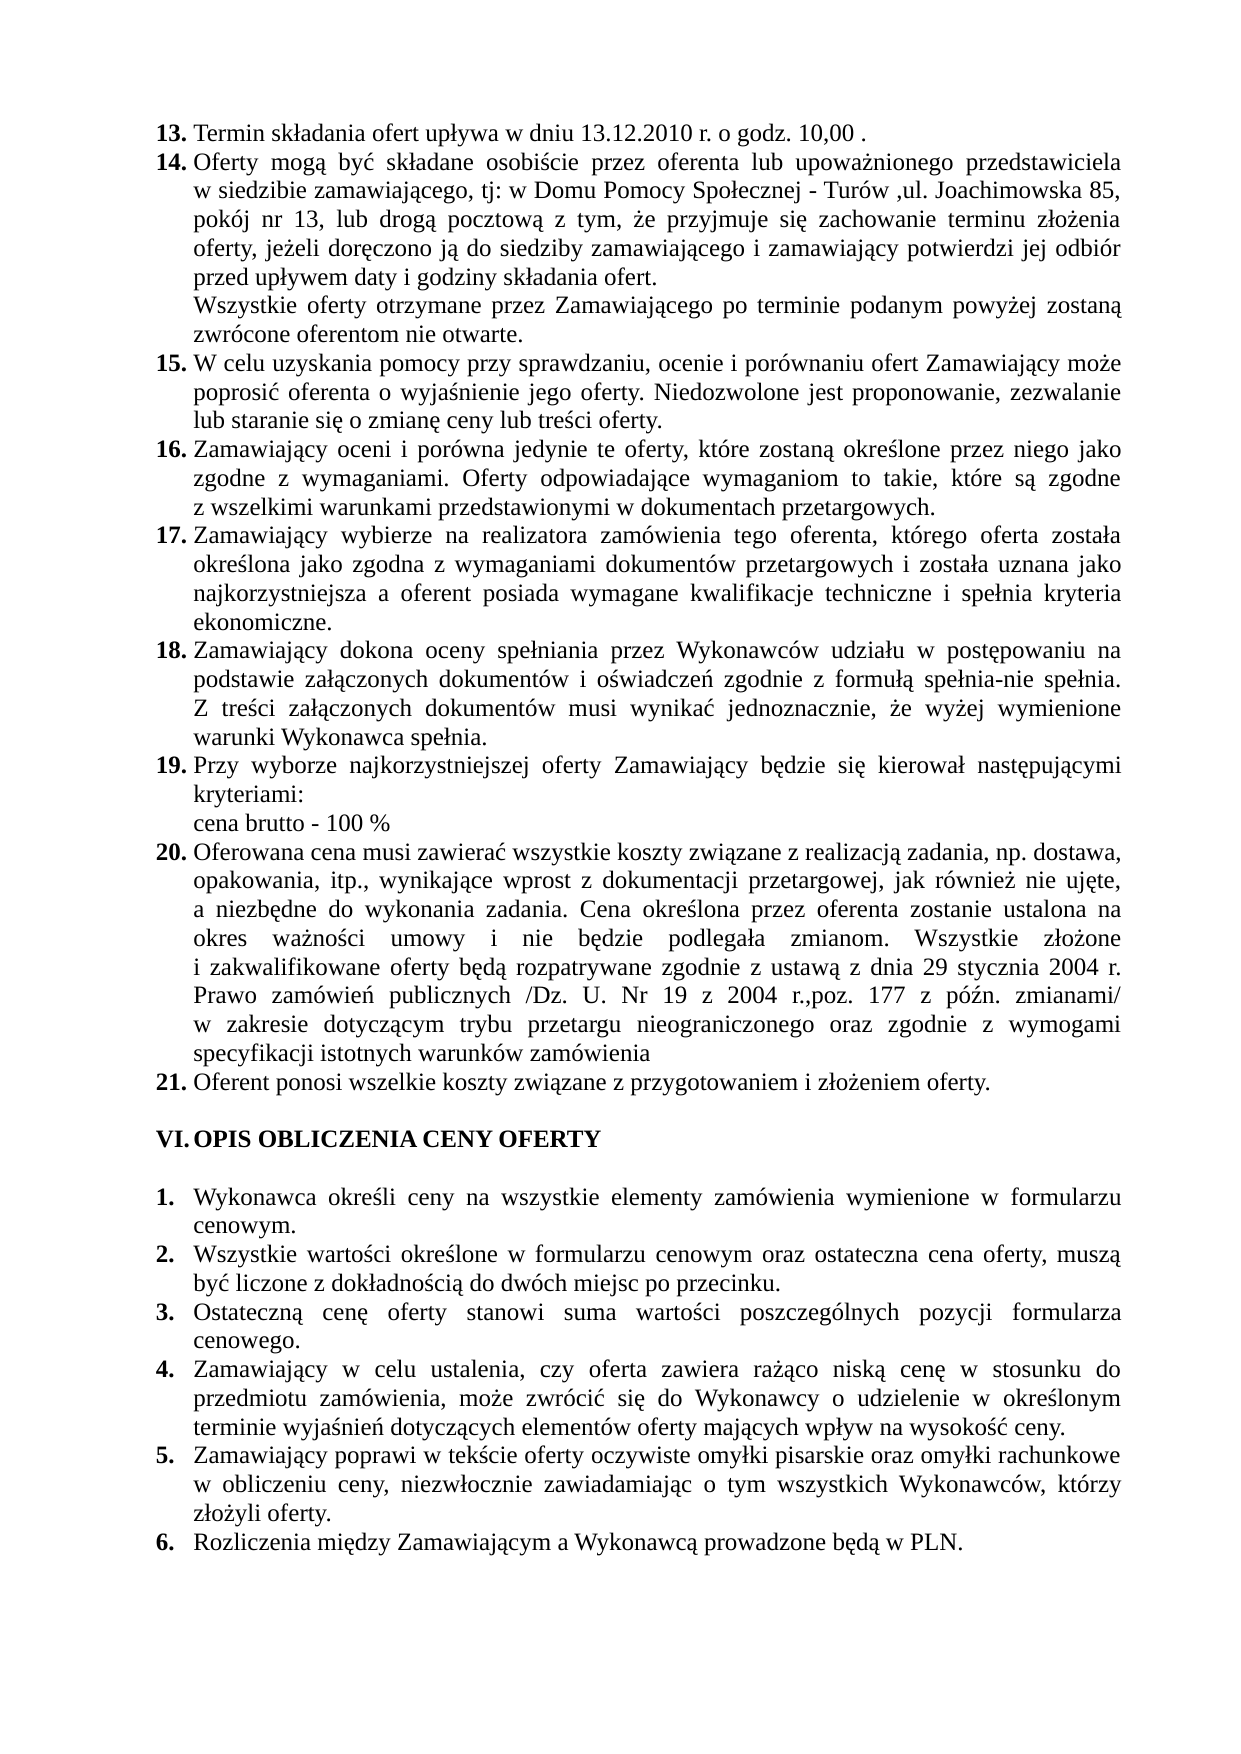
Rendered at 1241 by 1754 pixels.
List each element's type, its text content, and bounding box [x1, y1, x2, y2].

list Zamawiający wybierze na realizatora zamówienia tego oferenta, którego oferta została określona jako zgodna z wymaganiami dokumentów przetargowych i została uznana jako najkorzystniejsza a oferent posiada wymagane kwalifikacje techniczne i spełnia kryteria ekonomiczne. [156, 521, 1122, 636]
list Zamawiający poprawi w tekście oferty oczywiste omyłki pisarskie oraz omyłki rachunkowe w obliczeniu ceny, niezwłocznie zawiadamiając o tym wszystkich Wykonawców, którzy złożyli oferty. [156, 1441, 1122, 1527]
list Przy wyborze najkorzystniejszej oferty Zamawiający będzie się kierował następującymi kryteriami: [156, 751, 1122, 808]
list Zamawiający oceni i porówna jedynie te oferty, które zostaną określone przez niego jako zgodne z wymaganiami. Oferty odpowiadające wymaganiom to takie, które są zgodne z wszelkimi warunkami przedstawionymi w dokumentach przetargowych. [156, 434, 1122, 521]
list Zamawiający dokona oceny spełniania przez Wykonawców udziału w postępowaniu na podstawie załączonych dokumentów i oświadczeń zgodnie z formułą spełnia-nie spełnia. Z treści załączonych dokumentów musi wynikać jednoznacznie, że wyżej wymienione warunki Wykonawca spełnia. [156, 636, 1122, 751]
list Rozliczenia między Zamawiającym a Wykonawcą prowadzone będą w PLN. [156, 1527, 1122, 1556]
list cena brutto - 100 % [156, 808, 1122, 837]
list Zamawiający w celu ustalenia, czy oferta zawiera rażąco niską cenę w stosunku do przedmiotu zamówienia, może zwrócić się do Wykonawcy o udzielenie w określonym terminie wyjaśnień dotyczących elementów oferty mających wpływ na wysokość ceny. [156, 1354, 1122, 1441]
list OPIS OBLICZENIA CENY OFERTY [156, 1124, 1122, 1153]
list Wszystkie oferty otrzymane przez Zamawiającego po terminie podanym powyżej zostaną zwrócone oferentom nie otwarte. [156, 291, 1122, 348]
list Termin składania ofert upływa w dniu 13.12.2010 r. o godz. 10,00 . [156, 118, 1122, 147]
list Oferent ponosi wszelkie koszty związane z przygotowaniem i złożeniem oferty. [156, 1067, 1122, 1096]
list Ostateczną cenę oferty stanowi suma wartości poszczególnych pozycji formularza cenowego. [156, 1297, 1122, 1354]
list W celu uzyskania pomocy przy sprawdzaniu, ocenie i porównaniu ofert Zamawiający może poprosić oferenta o wyjaśnienie jego oferty. Niedozwolone jest proponowanie, zezwalanie lub staranie się o zmianę ceny lub treści oferty. [156, 348, 1122, 434]
list Wykonawca określi ceny na wszystkie elementy zamówienia wymienione w formularzu cenowym. [156, 1182, 1122, 1239]
list Oferty mogą być składane osobiście przez oferenta lub upoważnionego przedstawiciela w siedzibie zamawiającego, tj: w Domu Pomocy Społecznej - Turów ,ul. Joachimowska 85, pokój nr 13, lub drogą pocztową z tym, że przyjmuje się zachowanie terminu złożenia oferty, jeżeli doręczono ją do siedziby zamawiającego i zamawiający potwierdzi jej odbiór przed upływem daty i godziny składania ofert. [156, 147, 1122, 291]
list Wszystkie wartości określone w formularzu cenowym oraz ostateczna cena oferty, muszą być liczone z dokładnością do dwóch miejsc po przecinku. [156, 1239, 1122, 1297]
list Oferowana cena musi zawierać wszystkie koszty związane z realizacją zadania, np. dostawa, opakowania, itp., wynikające wprost z dokumentacji przetargowej, jak również nie ujęte, a niezbędne do wykonania zadania. Cena określona przez oferenta zostanie ustalona na okres ważności umowy i nie będzie podlegała zmianom. Wszystkie złożone i zakwalifikowane oferty będą rozpatrywane zgodnie z ustawą z dnia 29 stycznia 2004 r. Prawo zamówień publicznych /Dz. U. Nr 19 z 2004 r.,poz. 177 z późn. zmianami/ w zakresie dotyczącym trybu przetargu nieograniczonego oraz zgodnie z wymogami specyfikacji istotnych warunków zamówienia [156, 837, 1122, 1067]
